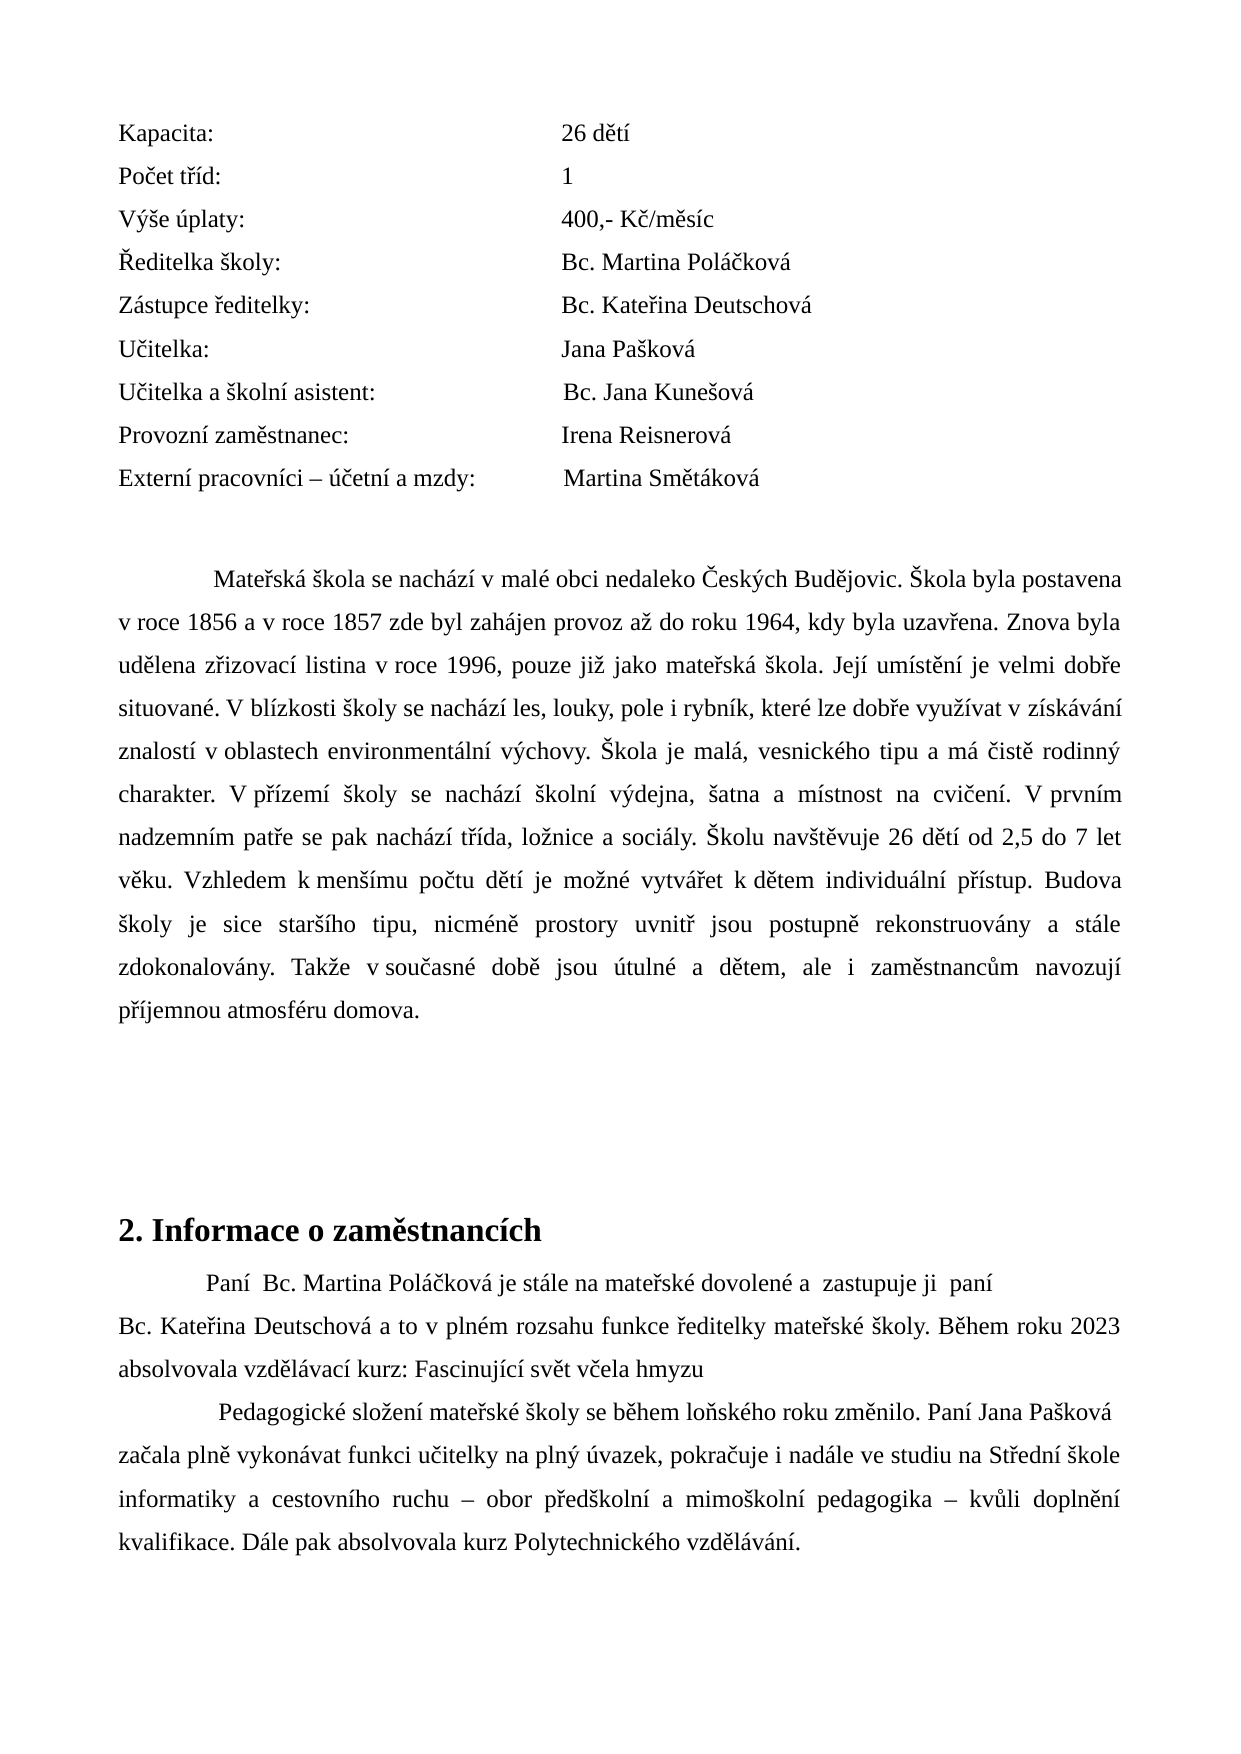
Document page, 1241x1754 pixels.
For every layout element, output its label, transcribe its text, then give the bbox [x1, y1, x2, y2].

text Učitelka a školní asistent: Bc. Jana Kunešová [118, 377, 1122, 406]
text Kapacita: 26 dětí [118, 118, 1122, 147]
text Počet tříd: 1 [118, 161, 1122, 190]
text Provozní zaměstnanec: Irena Reisnerová [118, 420, 1122, 449]
text Učitelka: Jana Pašková [118, 334, 1122, 362]
text začala plně vykonávat funkci učitelky na plný úvazek, pokračuje i nadále ve studiu na Střední škole informatiky a cestovního ruchu – obor předškolní a mimoškolní pedagogika – kvůli doplnění kvalifikace. Dále pak absolvovala kurz Polytechnického vzdělávání. [118, 1441, 1122, 1556]
text Ředitelka školy: Bc. Martina Poláčková [118, 247, 1122, 276]
text Výše úplaty: 400,- Kč/měsíc [118, 204, 1122, 233]
text Pedagogické složení mateřské školy se během loňského roku změnilo. Paní Jana Pašková [118, 1397, 1122, 1426]
text Externí pracovníci – účetní a mzdy: Martina Smětáková [118, 463, 1122, 492]
text 2. Informace o zaměstnancích [118, 1211, 1122, 1249]
text Paní Bc. Martina Poláčková je stále na mateřské dovolené a zastupuje ji paní [118, 1268, 1122, 1297]
text Mateřská škola se nachází v malé obci nedaleko Českých Budějovic. Škola byla postavena v roce 1856 a v roce 1857 zde byl zahájen provoz až do roku 1964, kdy byla uzavřena. Znova byla udělena zřizovací listina v roce 1996, pouze již jako mateřská škola. Její umístění je velmi dobře situované. V blízkosti školy se nachází les, louky, pole i rybník, které lze dobře využívat v získávání znalostí v oblastech environmentální výchovy. Škola je malá, vesnického tipu a má čistě rodinný charakter. V přízemí školy se nachází školní výdejna, šatna a místnost na cvičení. V prvním nadzemním patře se pak nachází třída, ložnice a sociály. Školu navštěvuje 26 dětí od 2,5 do 7 let věku. Vzhledem k menšímu počtu dětí je možné vytvářet k dětem individuální přístup. Budova školy je sice staršího tipu, nicméně prostory uvnitř jsou postupně rekonstruovány a stále zdokonalovány. Takže v současné době jsou útulné a dětem, ale i zaměstnancům navozují příjemnou atmosféru domova. [118, 564, 1122, 1024]
text Zástupce ředitelky: Bc. Kateřina Deutschová [118, 291, 1122, 319]
text Bc. Kateřina Deutschová a to v plném rozsahu funkce ředitelky mateřské školy. Během roku 2023 absolvovala vzdělávací kurz: Fascinující svět včela hmyzu [118, 1311, 1122, 1383]
